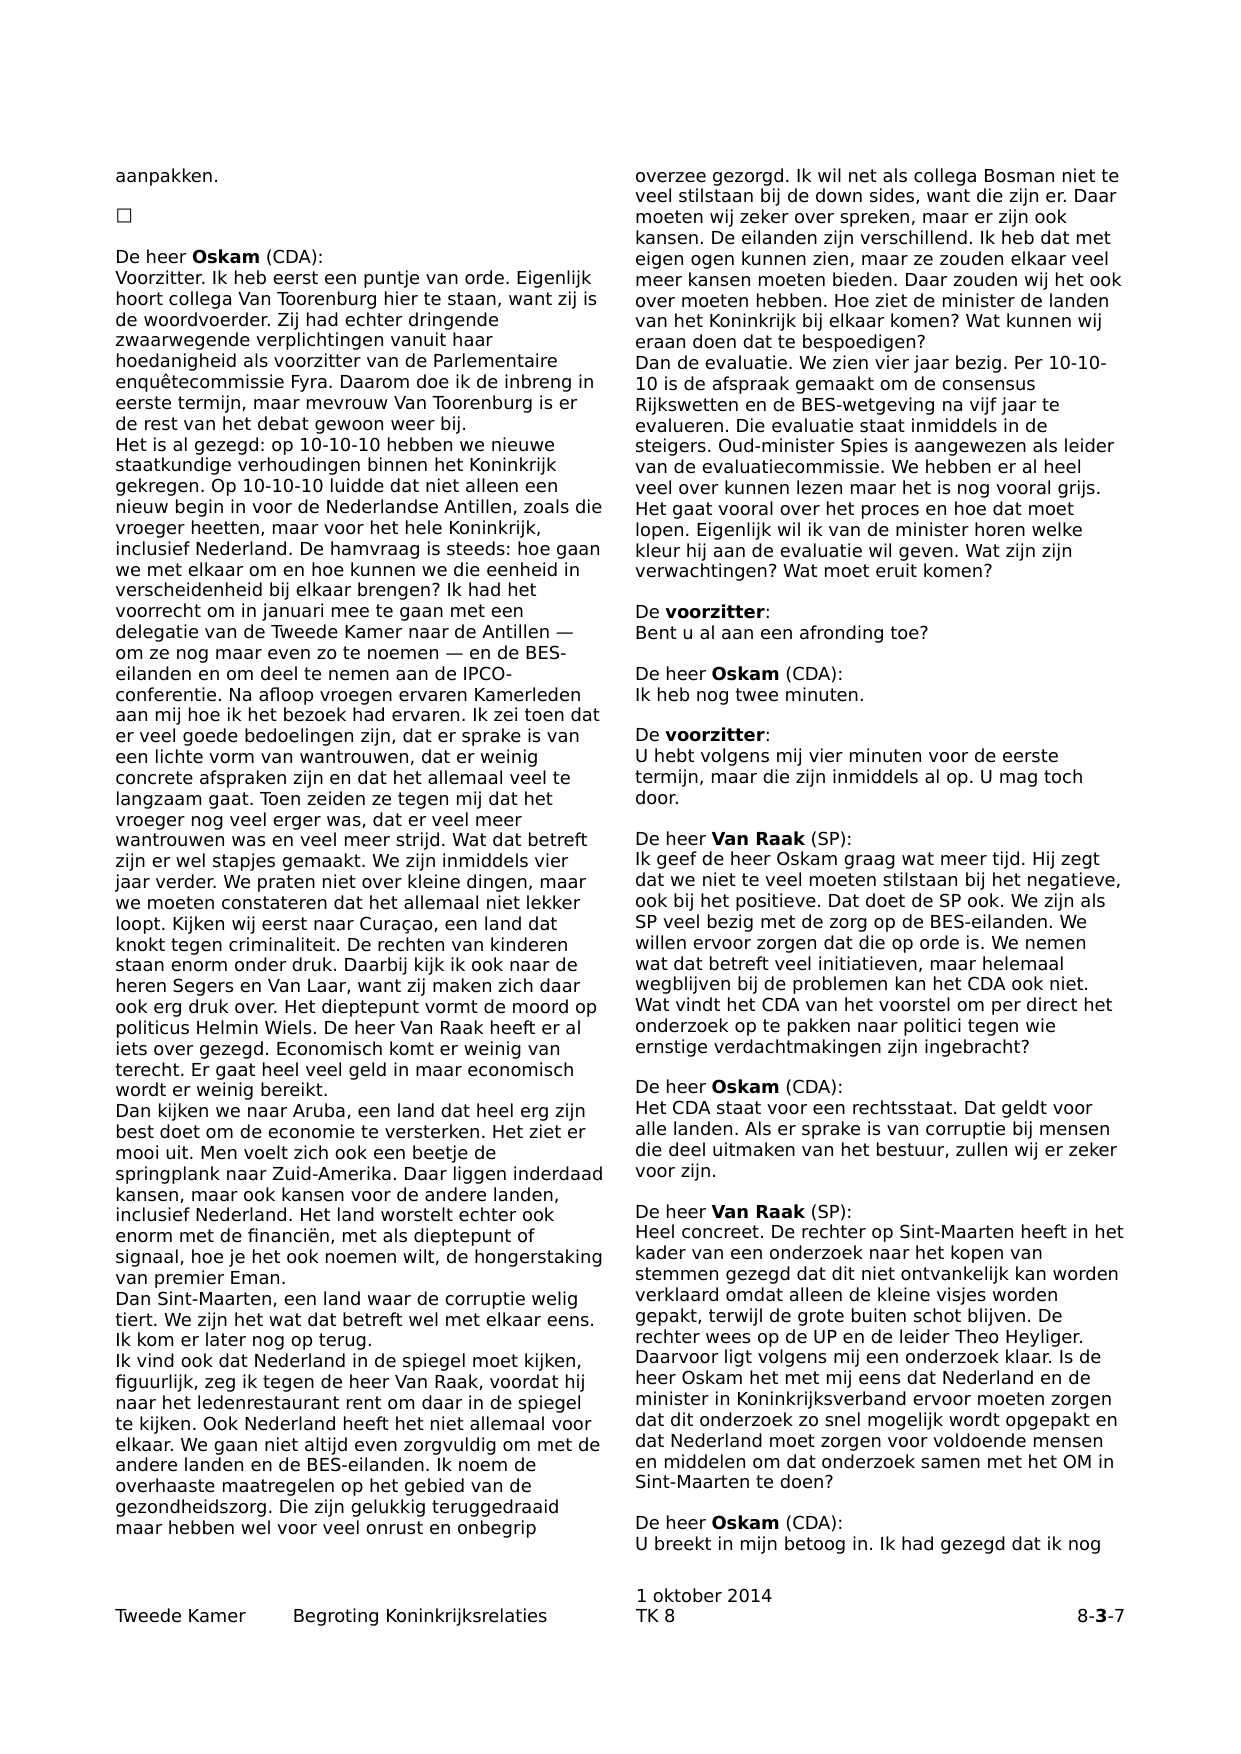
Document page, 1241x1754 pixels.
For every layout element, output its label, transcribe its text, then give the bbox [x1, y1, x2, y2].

text Dan Sint-Maarten, een land waar de corruptie welig tiert. We zijn het wat dat betreft wel met elkaar eens. Ik kom er later nog op terug. [115, 1288, 605, 1351]
text Bent u al aan een afronding toe? [635, 623, 1125, 643]
text De voorzitter: [635, 602, 1125, 623]
text De heer Oskam (CDA): [635, 1513, 1125, 1534]
text De heer Oskam (CDA): [115, 247, 605, 268]
text Heel concreet. De rechter op Sint-Maarten heeft in het kader van een onderzoek naar het kopen van stemmen gezegd dat dit niet ontvankelijk kan worden verklaard omdat alleen de kleine visjes worden gepakt, terwijl de grote buiten schot blijven. De rechter wees op de UP en de leider Theo Heyliger. Daarvoor ligt volgens mij een onderzoek klaar. Is de heer Oskam het met mij eens dat Nederland en de minister in Koninkrijksverband ervoor moeten zorgen dat dit onderzoek zo snel mogelijk wordt opgepakt en dat Nederland moet zorgen voor voldoende mensen en middelen om dat onderzoek samen met het OM in Sint-Maarten te doen? [635, 1222, 1125, 1493]
text De heer Van Raak (SP): [635, 828, 1125, 849]
text Dan de evaluatie. We zien vier jaar bezig. Per 10-10-10 is de afspraak gemaakt om de consensus Rijkswetten en de BES-wetgeving na vijf jaar te evalueren. Die evaluatie staat inmiddels in de steigers. Oud-minister Spies is aangewezen als leider van de evaluatiecommissie. We hebben er al heel veel over kunnen lezen maar het is nog vooral grijs. Het gaat vooral over het proces en hoe dat moet lopen. Eigenlijk wil ik van de minister horen welke kleur hij aan de evaluatie wil geven. Wat zijn zijn verwachtingen? Wat moet eruit komen? [635, 353, 1125, 582]
text Het CDA staat voor een rechtsstaat. Dat geldt voor alle landen. Als er sprake is van corruptie bij mensen die deel uitmaken van het bestuur, zullen wij er zeker voor zijn. [635, 1098, 1125, 1181]
text Dan kijken we naar Aruba, een land dat heel erg zijn best doet om de economie te versterken. Het ziet er mooi uit. Men voelt zich ook een beetje de springplank naar Zuid-Amerika. Daar liggen inderdaad kansen, maar ook kansen voor de andere landen, inclusief Nederland. Het land worstelt echter ook enorm met de financiën, met als dieptepunt of signaal, hoe je het ook noemen wilt, de hongerstaking van premier Eman. [115, 1101, 605, 1288]
text aanpakken. [115, 165, 605, 186]
text Ik heb nog twee minuten. [635, 684, 1125, 705]
text Voorzitter. Ik heb eerst een puntje van orde. Eigenlijk hoort collega Van Toorenburg hier te staan, want zij is de woordvoerder. Zij had echter dringende zwaarwegende verplichtingen vanuit haar hoedanigheid als voorzitter van de Parlementaire enquêtecommissie Fyra. Daarom doe ik de inbreng in eerste termijn, maar mevrouw Van Toorenburg is er de rest van het debat gewoon weer bij. [115, 268, 605, 434]
text overzee gezorgd. Ik wil net als collega Bosman niet te veel stilstaan bij de down sides, want die zijn er. Daar moeten wij zeker over spreken, maar er zijn ook kansen. De eilanden zijn verschillend. Ik heb dat met eigen ogen kunnen zien, maar ze zouden elkaar veel meer kansen moeten bieden. Daar zouden wij het ook over moeten hebben. Hoe ziet de minister de landen van het Koninkrijk bij elkaar komen? Wat kunnen wij eraan doen dat te bespoedigen? [635, 165, 1125, 353]
text U breekt in mijn betoog in. Ik had gezegd dat ik nog [635, 1534, 1125, 1554]
text De heer Van Raak (SP): [635, 1201, 1125, 1222]
text Ik geef de heer Oskam graag wat meer tijd. Hij zegt dat we niet te veel moeten stilstaan bij het negatieve, ook bij het positieve. Dat doet de SP ook. We zijn als SP veel bezig met de zorg op de BES-eilanden. We willen ervoor zorgen dat die op orde is. We nemen wat dat betreft veel initiatieven, maar helemaal wegblijven bij de problemen kan het CDA ook niet. Wat vindt het CDA van het voorstel om per direct het onderzoek op te pakken naar politici tegen wie ernstige verdachtmakingen zijn ingebracht? [635, 849, 1125, 1057]
text Ik vind ook dat Nederland in de spiegel moet kijken, figuurlijk, zeg ik tegen de heer Van Raak, voordat hij naar het ledenrestaurant rent om daar in de spiegel te kijken. Ook Nederland heeft het niet allemaal voor elkaar. We gaan niet altijd even zorgvuldig om met de andere landen en de BES-eilanden. Ik noem de overhaaste maatregelen op het gebied van de gezondheidszorg. Die zijn gelukkig teruggedraaid maar hebben wel voor veel onrust en onbegrip [115, 1351, 605, 1538]
text De voorzitter: [635, 725, 1125, 746]
text De heer Oskam (CDA): [635, 1077, 1125, 1098]
text ⬜ [115, 206, 605, 227]
text Het is al gezegd: op 10-10-10 hebben we nieuwe staatkundige verhoudingen binnen het Koninkrijk gekregen. Op 10-10-10 luidde dat niet alleen een nieuw begin in voor de Nederlandse Antillen, zoals die vroeger heetten, maar voor het hele Koninkrijk, inclusief Nederland. De hamvraag is steeds: hoe gaan we met elkaar om en hoe kunnen we die eenheid in verscheidenheid bij elkaar brengen? Ik had het voorrecht om in januari mee te gaan met een delegatie van de Tweede Kamer naar de Antillen — om ze nog maar even zo te noemen — en de BES-eilanden en om deel te nemen aan de IPCO-conferentie. Na afloop vroegen ervaren Kamerleden aan mij hoe ik het bezoek had ervaren. Ik zei toen dat er veel goede bedoelingen zijn, dat er sprake is van een lichte vorm van wantrouwen, dat er weinig concrete afspraken zijn en dat het allemaal veel te langzaam gaat. Toen zeiden ze tegen mij dat het vroeger nog veel erger was, dat er veel meer wantrouwen was en veel meer strijd. Wat dat betreft zijn er wel stapjes gemaakt. We zijn inmiddels vier jaar verder. We praten niet over kleine dingen, maar we moeten constateren dat het allemaal niet lekker loopt. Kijken wij eerst naar Curaçao, een land dat knokt tegen criminaliteit. De rechten van kinderen staan enorm onder druk. Daarbij kijk ik ook naar de heren Segers en Van Laar, want zij maken zich daar ook erg druk over. Het dieptepunt vormt de moord op politicus Helmin Wiels. De heer Van Raak heeft er al iets over gezegd. Economisch komt er weinig van terecht. Er gaat heel veel geld in maar economisch wordt er weinig bereikt. [115, 434, 605, 1101]
text De heer Oskam (CDA): [635, 663, 1125, 684]
text U hebt volgens mij vier minuten voor de eerste termijn, maar die zijn inmiddels al op. U mag toch door. [635, 746, 1125, 808]
